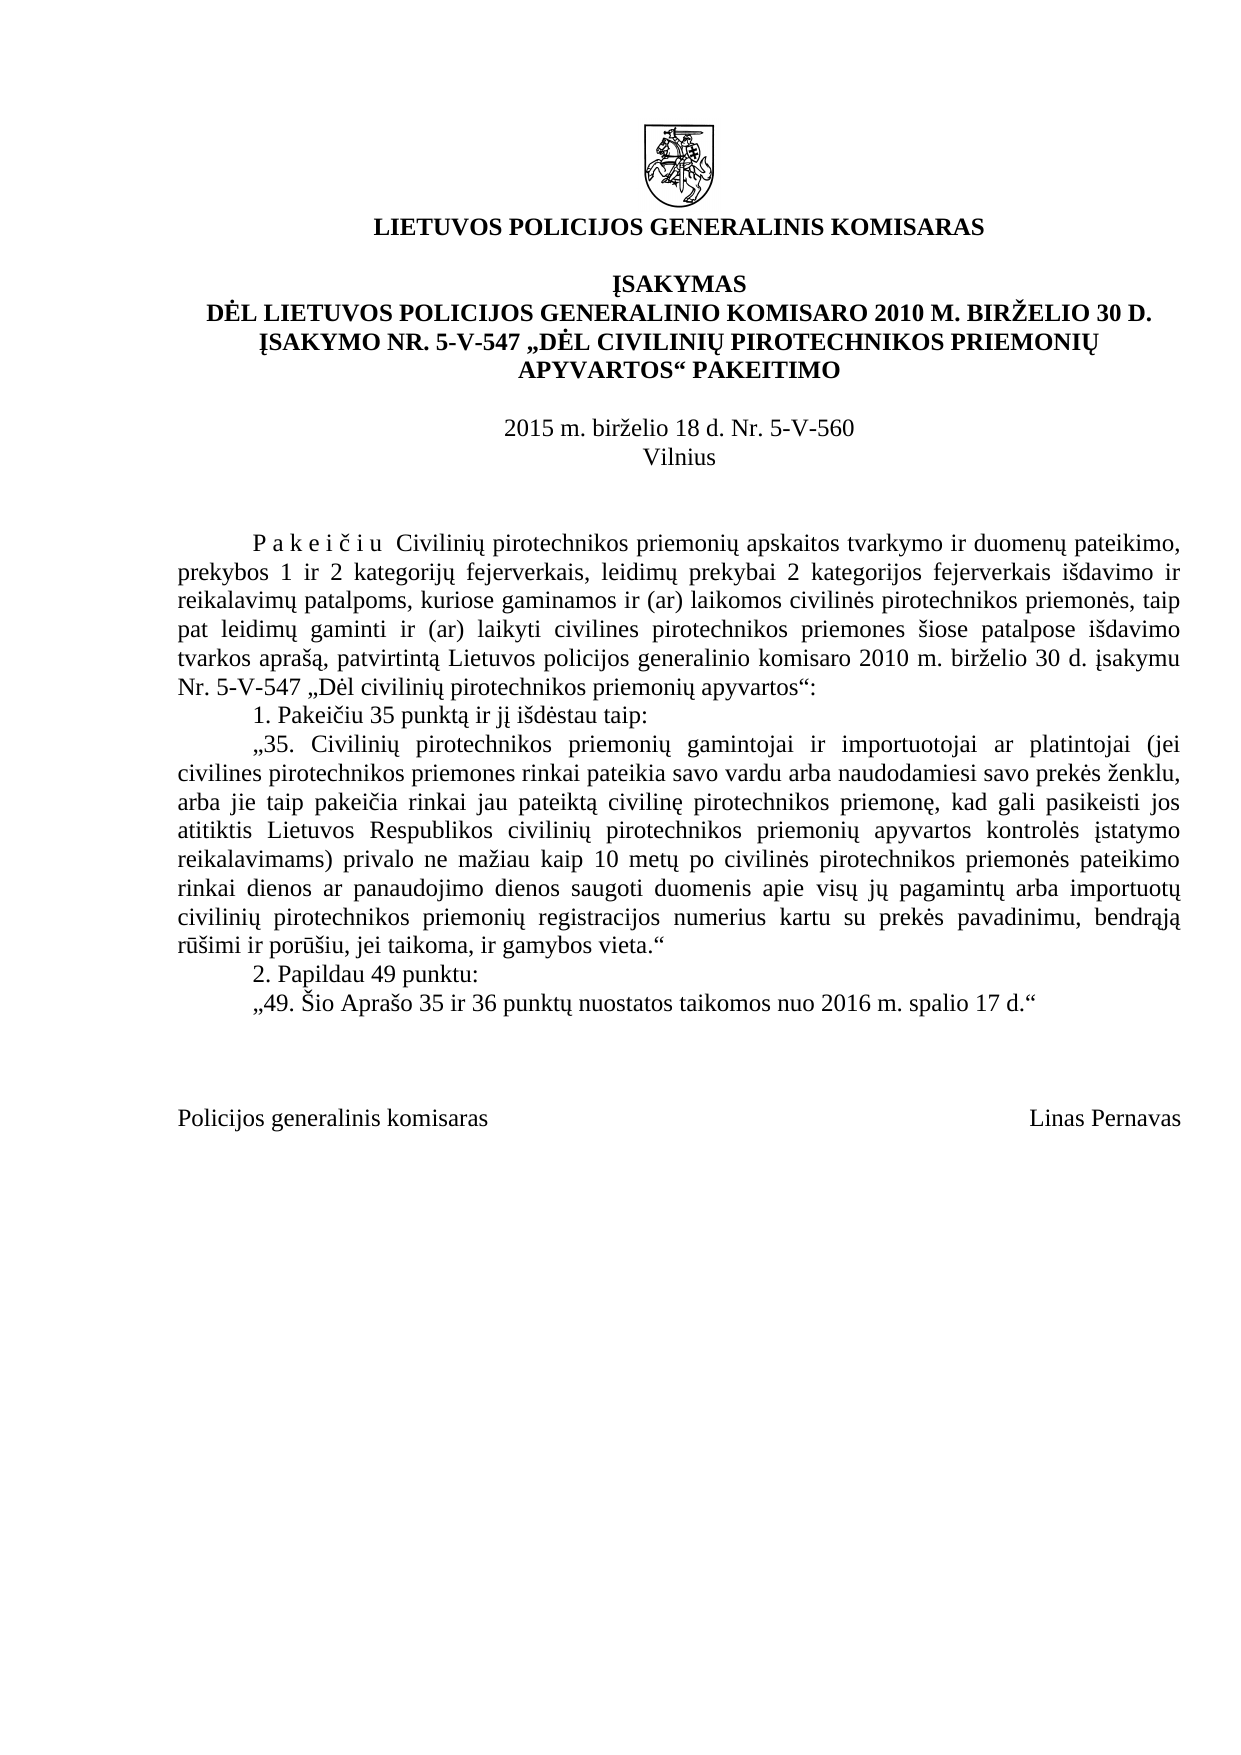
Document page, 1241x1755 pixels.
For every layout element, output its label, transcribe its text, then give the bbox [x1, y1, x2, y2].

text DĖL LIETUVOS POLICIJOS GENERALINIO KOMISARO 2010 M. BIRŽELIO 30 D. ĮSAKYMO NR. 5-V-547 „DĖL CIVILINIŲ PIROTECHNIKOS PRIEMONIŲ APYVARTOS“ PAKEITIMO [177, 298, 1181, 384]
text ĮSAKYMAS [177, 269, 1181, 298]
text „35. Civilinių pirotechnikos priemonių gamintojai ir importuotojai ar platintojai (jei civilines pirotechnikos priemones rinkai pateikia savo vardu arba naudodamiesi savo prekės ženklu, arba jie taip pakeičia rinkai jau pateiktą civilinę pirotechnikos priemonę, kad gali pasikeisti jos atitiktis Lietuvos Respublikos civilinių pirotechnikos priemonių apyvartos kontrolės įstatymo reikalavimams) privalo ne mažiau kaip 10 metų po civilinės pirotechnikos priemonės pateikimo rinkai dienos ar panaudojimo dienos saugoti duomenis apie visų jų pagamintų arba importuotų civilinių pirotechnikos priemonių registracijos numerius kartu su prekės pavadinimu, bendrąją rūšimi ir porūšiu, jei taikoma, ir gamybos vieta.“ [177, 729, 1181, 959]
text „49. Šio Aprašo 35 ir 36 punktų nuostatos taikomos nuo 2016 m. spalio 17 d.“ [177, 988, 1181, 1017]
text LIETUVOS POLICIJOS GENERALINIS KOMISARAS [177, 212, 1181, 241]
text Pakeičiu Civilinių pirotechnikos priemonių apskaitos tvarkymo ir duomenų pateikimo, prekybos 1 ir 2 kategorijų fejerverkais, leidimų prekybai 2 kategorijos fejerverkais išdavimo ir reikalavimų patalpoms, kuriose gaminamos ir (ar) laikomos civilinės pirotechnikos priemonės, taip pat leidimų gaminti ir (ar) laikyti civilines pirotechnikos priemones šiose patalpose išdavimo tvarkos aprašą, patvirtintą Lietuvos policijos generalinio komisaro 2010 m. birželio 30 d. įsakymu Nr. 5-V-547 „Dėl civilinių pirotechnikos priemonių apyvartos“: [177, 528, 1181, 701]
text Vilnius [177, 442, 1181, 471]
text 2015 m. birželio 18 d. Nr. 5-V-560 [177, 413, 1181, 442]
text 2. Papildau 49 punktu: [177, 959, 1181, 988]
text Policijos generalinis komisaras Linas Pernavas [177, 1103, 1181, 1132]
text 1. Pakeičiu 35 punktą ir jį išdėstau taip: [177, 701, 1181, 729]
